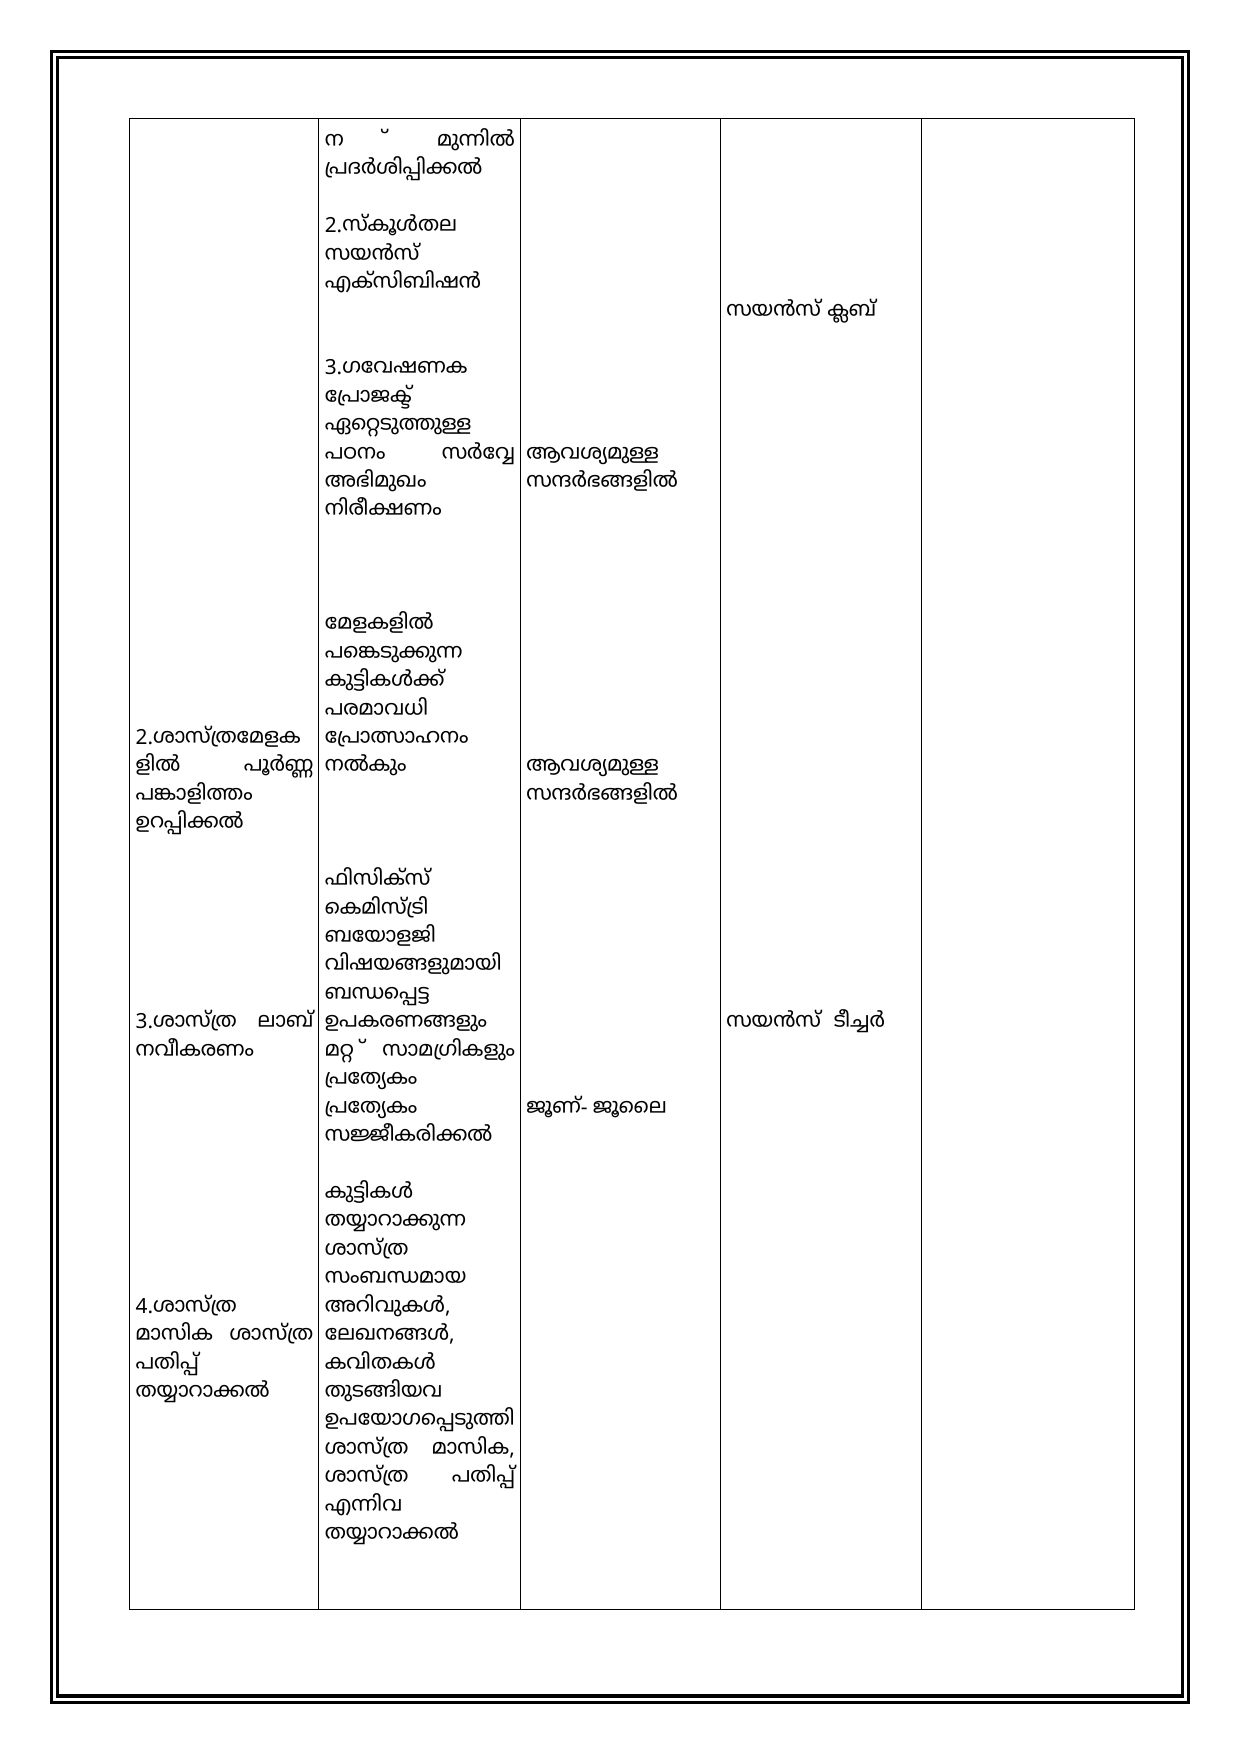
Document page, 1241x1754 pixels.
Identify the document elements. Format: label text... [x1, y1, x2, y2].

table_cell സയൻസ് ക്ലബ് സയൻസ് ടീച്ചർ [721, 119, 921, 1609]
table_cell [922, 119, 1134, 1609]
table_cell ആവശ്യമുള്ള സന്ദർഭങ്ങളിൽ ആവശ്യമുള്ള സന്ദർഭങ്ങളിൽ ജൂണ്- ജൂലൈ [521, 119, 720, 1609]
table_cell 2.ശാസ്ത്രമേളകളിൽ പൂർണ്ണ പങ്കാളിത്തം ഉറപ്പിക്കൽ 3.ശാസ്ത്ര ലാബ് നവീകരണം 4.ശാസ്ത്ര മാസിക ശാസ്ത്ര പതിപ്പ് തയ്യാറാക്കൽ [130, 119, 318, 1609]
table_cell ന് മുന്നിൽ പ്രദർശിപ്പിക്കൽ 2.സ്കൂൾതല സയൻസ് എക്സിബിഷൻ 3.ഗവേഷണക പ്രോജക്ട് ഏറ്റെടുത്തുള്ള പഠനം സർവ്വേ അഭിമുഖം നിരീക്ഷണം മേളകളിൽ പങ്കെടുക്കുന്ന കുട്ടികൾക്ക് പരമാവധി പ്രോത്സാഹനം നൽകും ഫിസിക്സ് കെമിസ്ട്രി ബയോളജി വിഷയങ്ങളുമായി ബന്ധപ്പെട്ട ഉപകരണങ്ങളും മറ്റ് സാമഗ്രികളും പ്രത്യേകം പ്രത്യേകം സജ്ജീകരിക്കൽ കുട്ടികൾ തയ്യാറാക്കുന്ന ശാസ്ത്ര സംബന്ധമായ അറിവുകൾ, ലേഖനങ്ങൾ, കവിതകൾ തുടങ്ങിയവ ഉപയോഗപ്പെടുത്തി ശാസ്ത്ര മാസിക, ശാസ്ത്ര പതിപ്പ് എന്നിവ തയ്യാറാക്കൽ [319, 119, 520, 1609]
